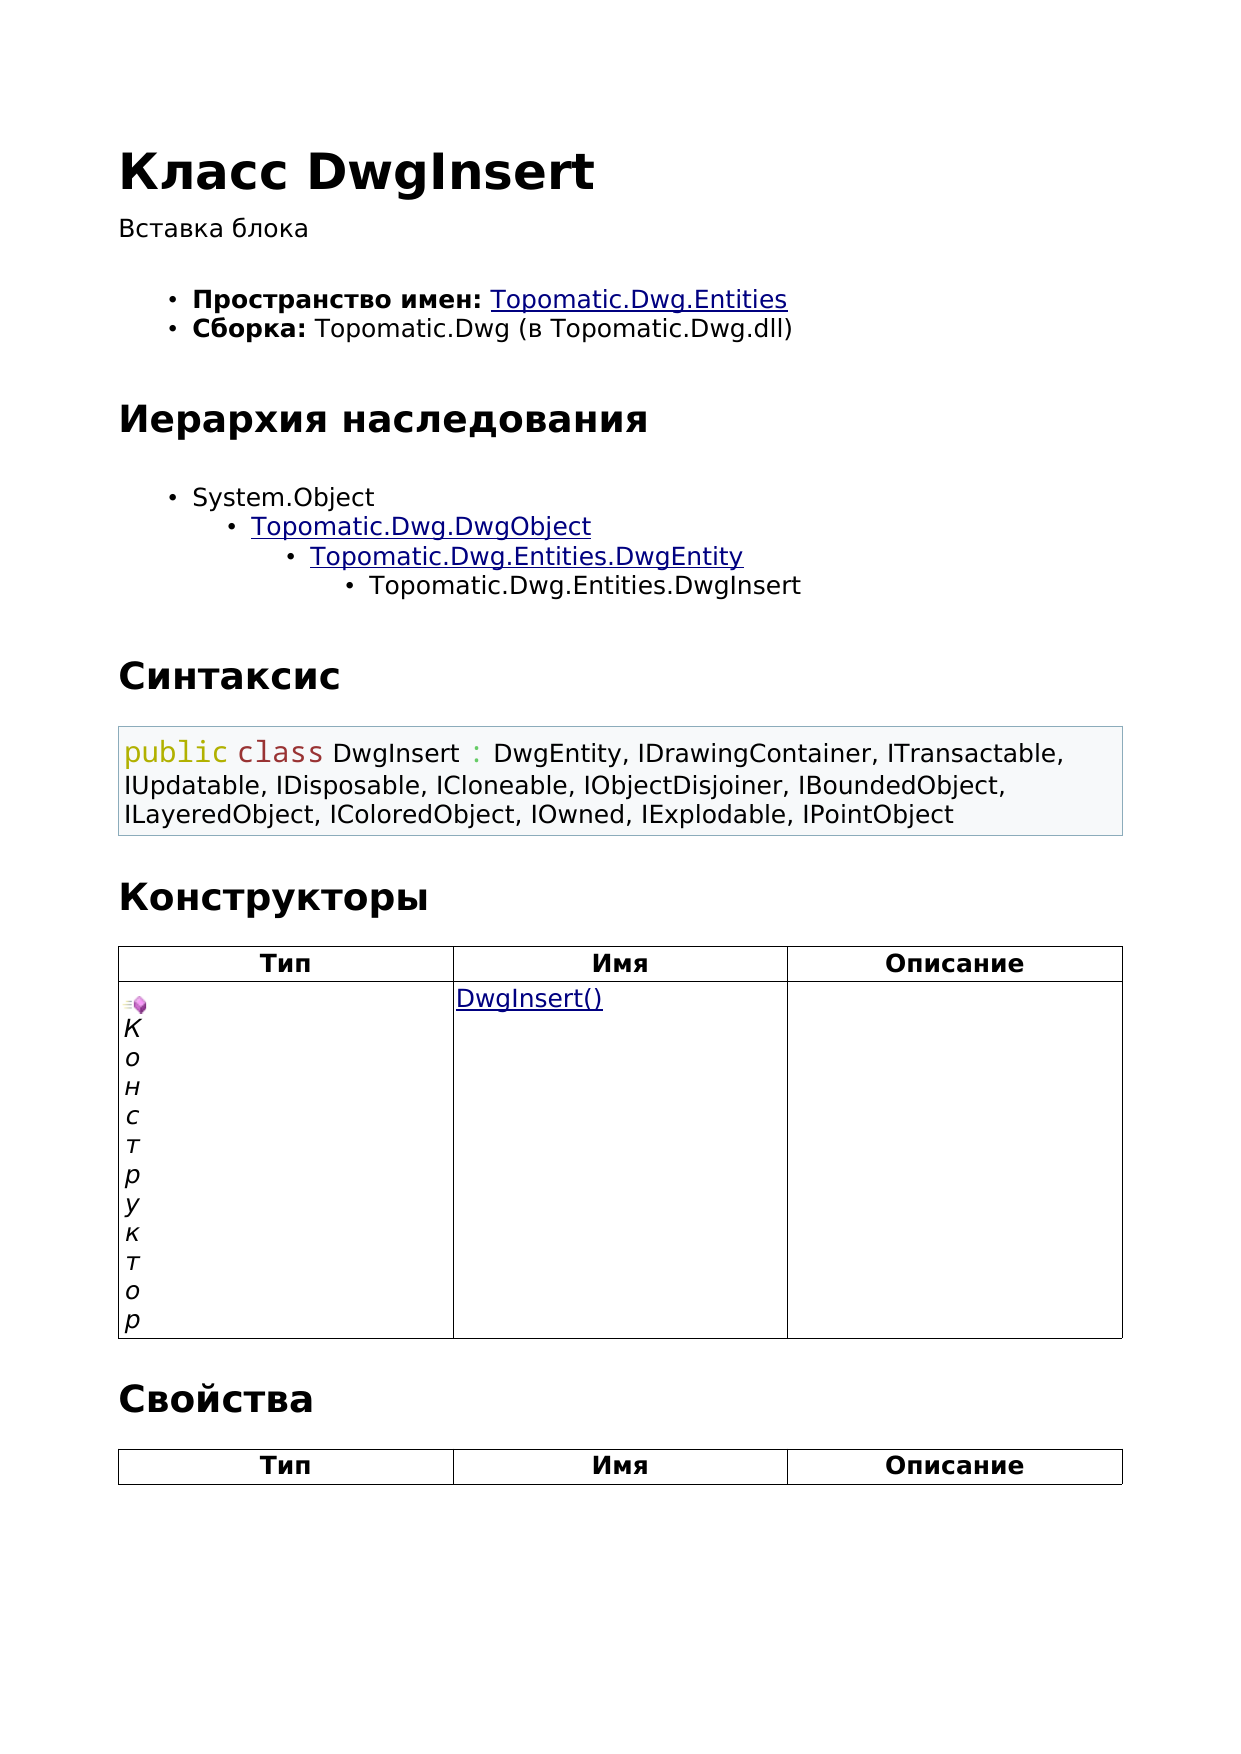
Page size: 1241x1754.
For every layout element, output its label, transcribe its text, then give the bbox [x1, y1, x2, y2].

subtitle Иерархия наследования [118, 398, 1122, 441]
list Topomatic.Dwg.Entities.DwgEntity [295, 542, 1122, 571]
list Topomatic.Dwg.DwgObject [236, 513, 1122, 542]
table_header Тип [119, 1450, 453, 1484]
picture [121, 996, 147, 1014]
table_header Описание [788, 947, 1122, 981]
text Вставка блока [118, 214, 1122, 243]
table_header Описание [788, 1450, 1122, 1484]
list Сборка: Topomatic.Dwg (в Topomatic.Dwg.dll) [177, 314, 1122, 343]
table_cell DwgInsert() [454, 982, 787, 1338]
table_cell [788, 982, 1122, 1338]
subtitle Класс DwgInsert [118, 143, 1122, 201]
table_header public class DwgInsert : DwgEntity, IDrawingContainer, ITransactable, IUpdatable, IDisposable, ICloneable, IObjectDisjoiner, IBoundedObject, ILayeredObject, IColoredObject, IOwned, IExplodable, IPointObject [119, 727, 1122, 835]
subtitle Конструкторы [118, 875, 1122, 919]
list Пространство имен: Topomatic.Dwg.Entities [177, 285, 1122, 314]
table_header Тип [119, 947, 453, 981]
table_header Имя [454, 1450, 787, 1484]
table_header Имя [454, 947, 787, 981]
list System.Object [177, 483, 1122, 513]
list Topomatic.Dwg.Entities.DwgInsert [354, 571, 1122, 600]
subtitle Свойства [118, 1378, 1122, 1421]
table_cell [119, 982, 453, 1338]
subtitle Синтаксис [118, 654, 1122, 698]
